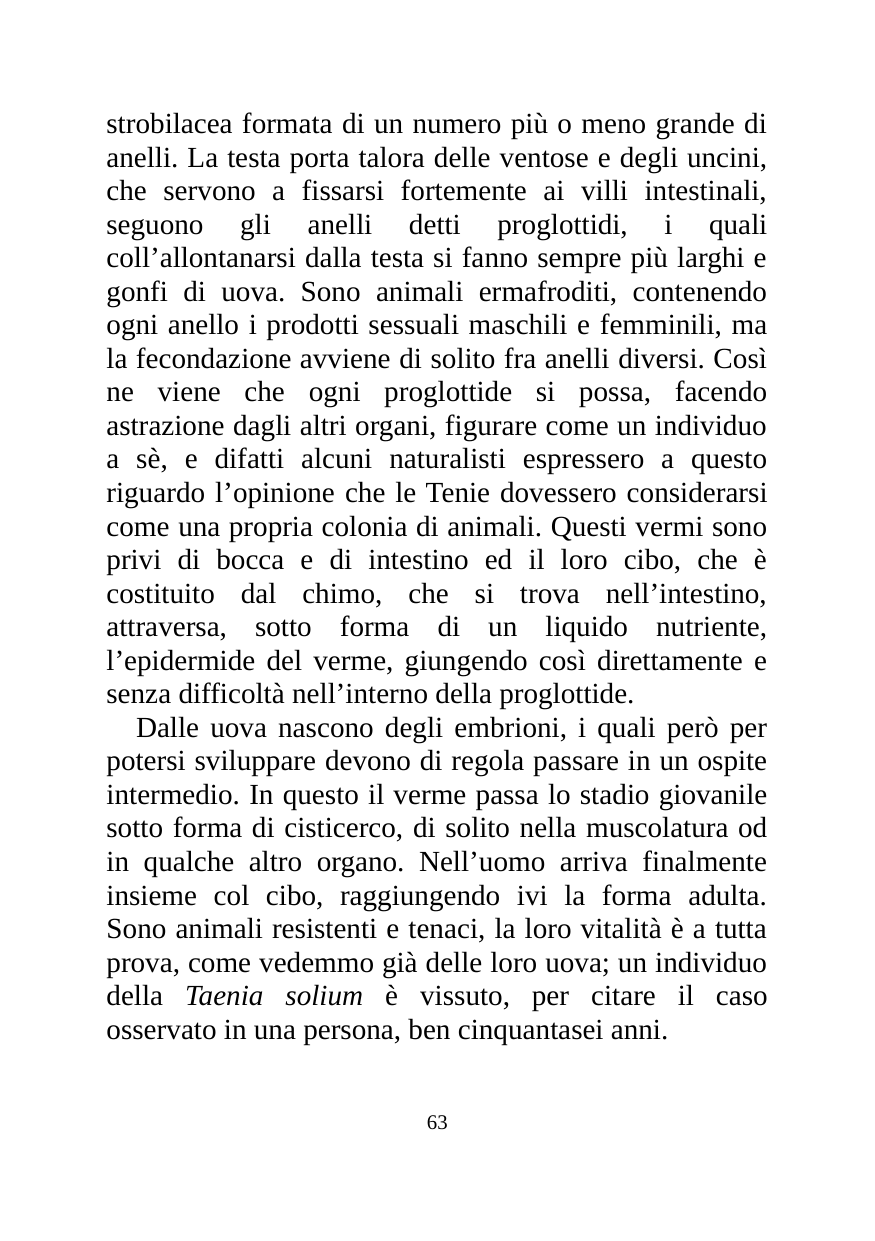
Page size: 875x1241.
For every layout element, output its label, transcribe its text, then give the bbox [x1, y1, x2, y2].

text Dalle uova nascono degli embrioni, i quali però per potersi sviluppare devono di regola passare in un ospite intermedio. In questo il verme passa lo stadio giovanile sotto forma di cisticerco, di solito nella muscolatura od in qualche altro organo. Nell’uomo arriva finalmente insieme col cibo, raggiungendo ivi la forma adulta. Sono animali resistenti e tenaci, la loro vitalità è a tutta prova, come vedemmo già delle loro uova; un individuo della Taenia solium è vissuto, per citare il caso osservato in una persona, ben cinquantasei anni. [106, 710, 768, 1045]
text strobilacea formata di un numero più o meno grande di anelli. La testa porta talora delle ventose e degli uncini, che servono a fissarsi fortemente ai villi intestinali, seguono gli anelli detti proglottidi, i quali coll’allontanarsi dalla testa si fanno sempre più larghi e gonfi di uova. Sono animali ermafroditi, contenendo ogni anello i prodotti sessuali maschili e femminili, ma la fecondazione avviene di solito fra anelli diversi. Così ne viene che ogni proglottide si possa, facendo astrazione dagli altri organi, figurare come un individuo a sè, e difatti alcuni naturalisti espressero a questo riguardo l’opinione che le Tenie dovessero considerarsi come una propria colonia di animali. Questi vermi sono privi di bocca e di intestino ed il loro cibo, che è costituito dal chimo, che si trova nell’intestino, attraversa, sotto forma di un liquido nutriente, l’epidermide del verme, giungendo così direttamente e senza difficoltà nell’interno della proglottide. [106, 106, 768, 710]
